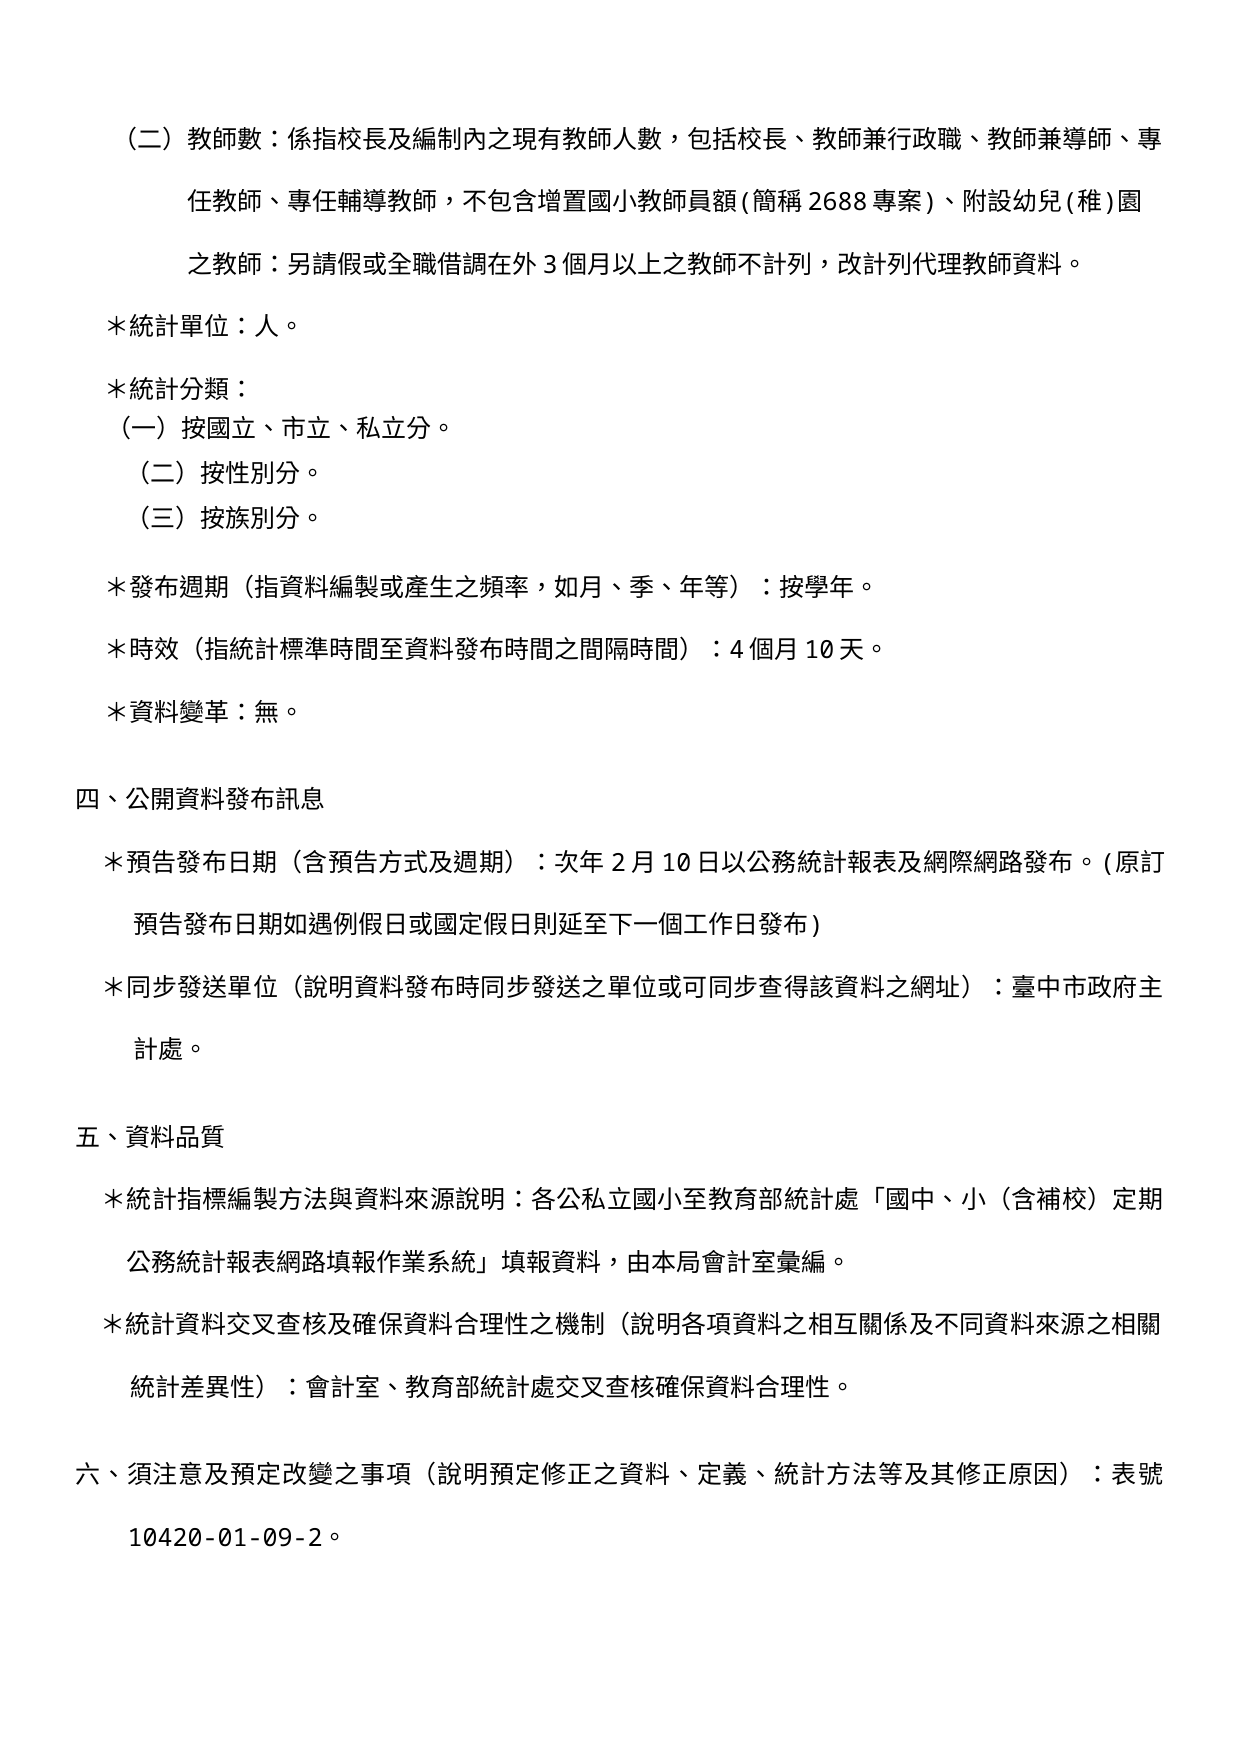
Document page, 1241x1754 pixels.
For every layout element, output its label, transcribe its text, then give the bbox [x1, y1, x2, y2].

text 四、公開資料發布訊息 [75, 756, 1165, 819]
text ＊發布週期（指資料編製或產生之頻率，如月、季、年等）：按學年。 [75, 544, 1165, 606]
text 五、資料品質 [75, 1094, 1165, 1156]
text （三）按族別分。 [75, 499, 1165, 535]
text ＊預告發布日期（含預告方式及週期）：次年2月10日以公務統計報表及網際網路發布。(原訂預告發布日期如遇例假日或國定假日則延至下一個工作日發布) [101, 819, 1165, 944]
text ＊統計資料交叉查核及確保資料合理性之機制（說明各項資料之相互關係及不同資料來源之相關統計差異性）：會計室、教育部統計處交叉查核確保資料合理性。 [100, 1281, 1165, 1406]
text ＊資料變革：無。 [75, 669, 1165, 731]
text （二）按性別分。 [75, 453, 1165, 489]
text 六、須注意及預定改變之事項（說明預定修正之資料、定義、統計方法等及其修正原因）：表號10420-01-09-2。 [75, 1431, 1165, 1556]
text ＊統計單位：人。 [75, 283, 1165, 346]
text ＊統計指標編製方法與資料來源說明：各公私立國小至教育部統計處「國中、小（含補校）定期公務統計報表網路填報作業系統」填報資料，由本局會計室彙編。 [101, 1156, 1165, 1281]
text （一）按國立、市立、私立分。 [75, 408, 1165, 444]
text ＊同步發送單位（說明資料發布時同步發送之單位或可同步查得該資料之網址）：臺中市政府主計處。 [101, 944, 1165, 1069]
text ＊統計分類： [75, 346, 1165, 408]
text ＊時效（指統計標準時間至資料發布時間之間隔時間）：4個月10天。 [75, 606, 1165, 669]
text （二）教師數：係指校長及編制內之現有教師人數，包括校長、教師兼行政職、教師兼導師、專任教師、專任輔導教師，不包含增置國小教師員額(簡稱2688專案)、附設幼兒(稚)園之教師：另請假或全職借調在外3個月以上之教師不計列，改計列代理教師資料。 [112, 96, 1165, 283]
